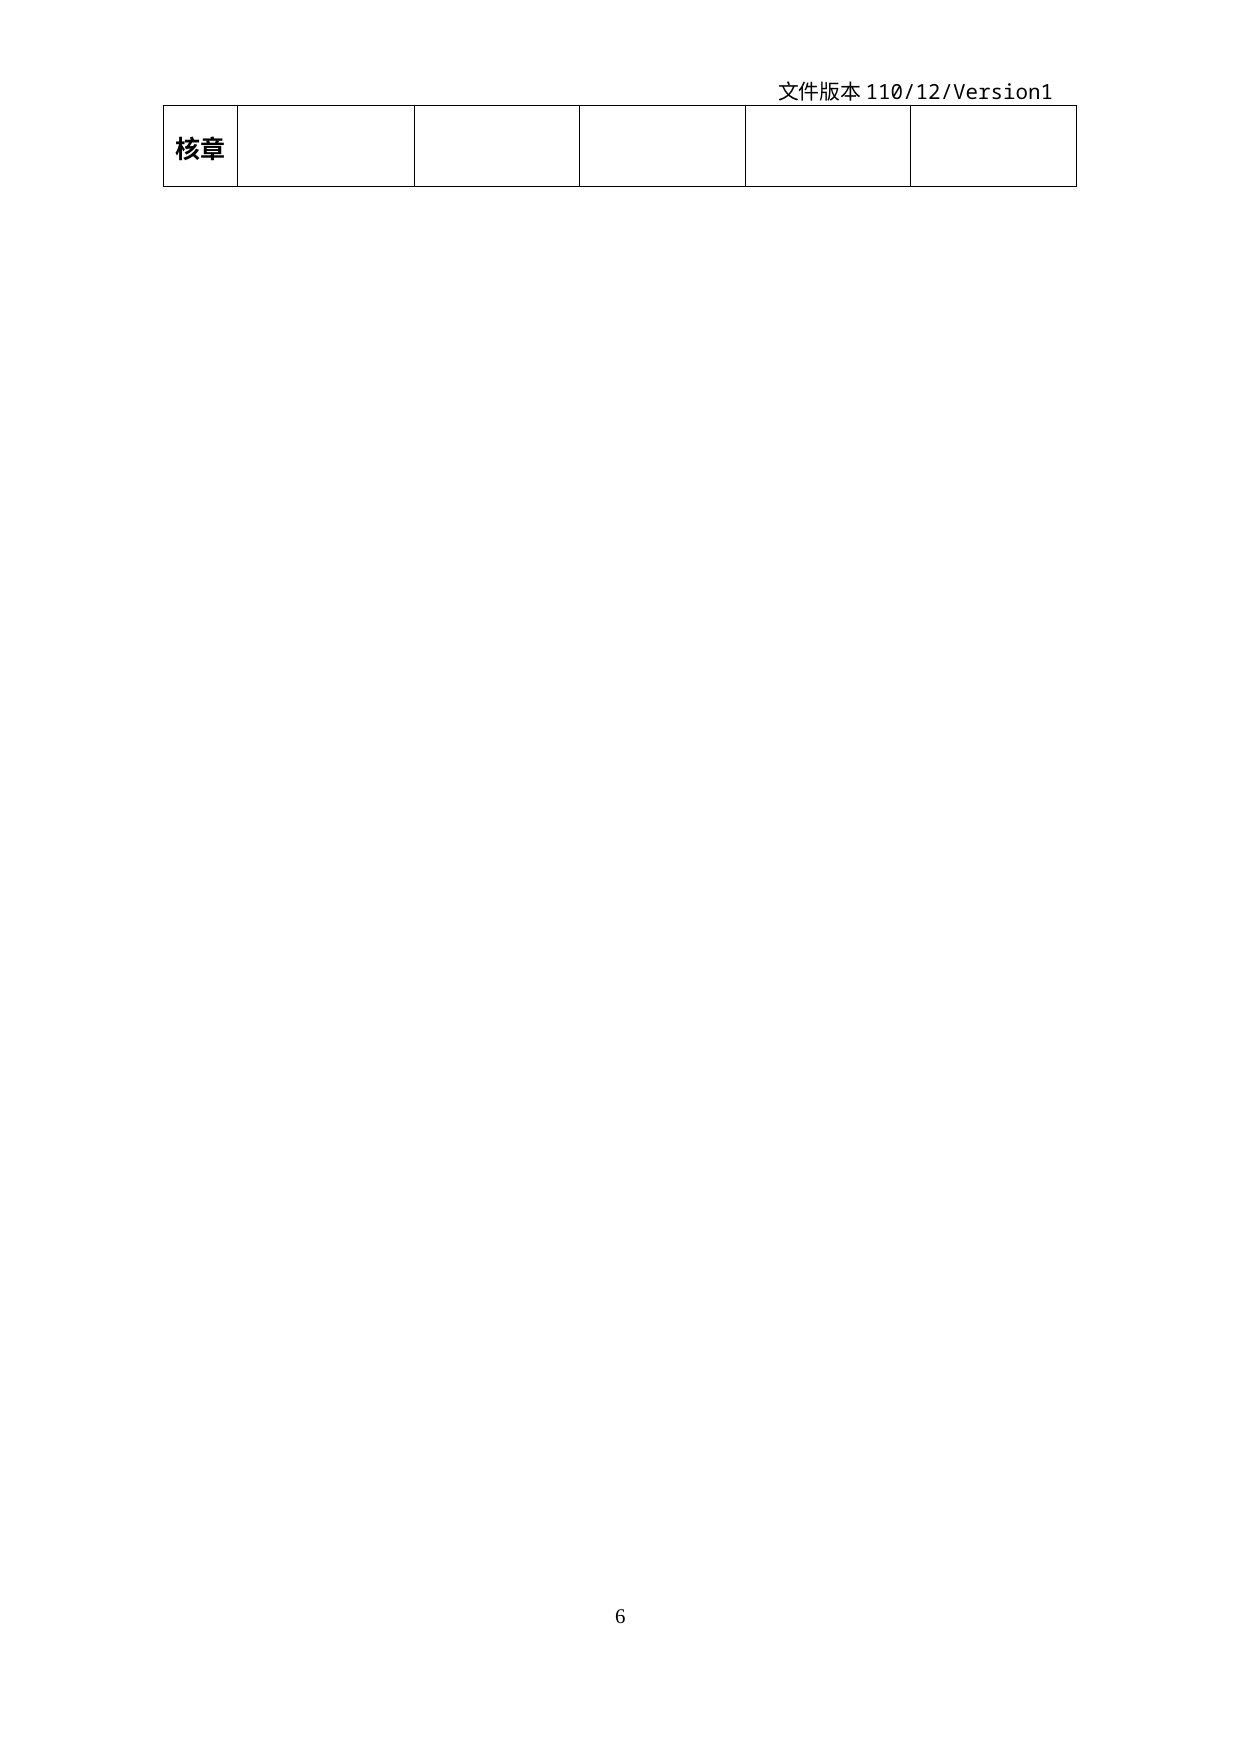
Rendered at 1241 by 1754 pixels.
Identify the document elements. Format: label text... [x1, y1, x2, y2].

table_cell 核章 [164, 106, 237, 186]
table_cell [580, 106, 745, 186]
table_cell [238, 106, 414, 186]
table_cell [911, 106, 1076, 186]
table_cell [746, 106, 910, 186]
table_cell [415, 106, 579, 186]
